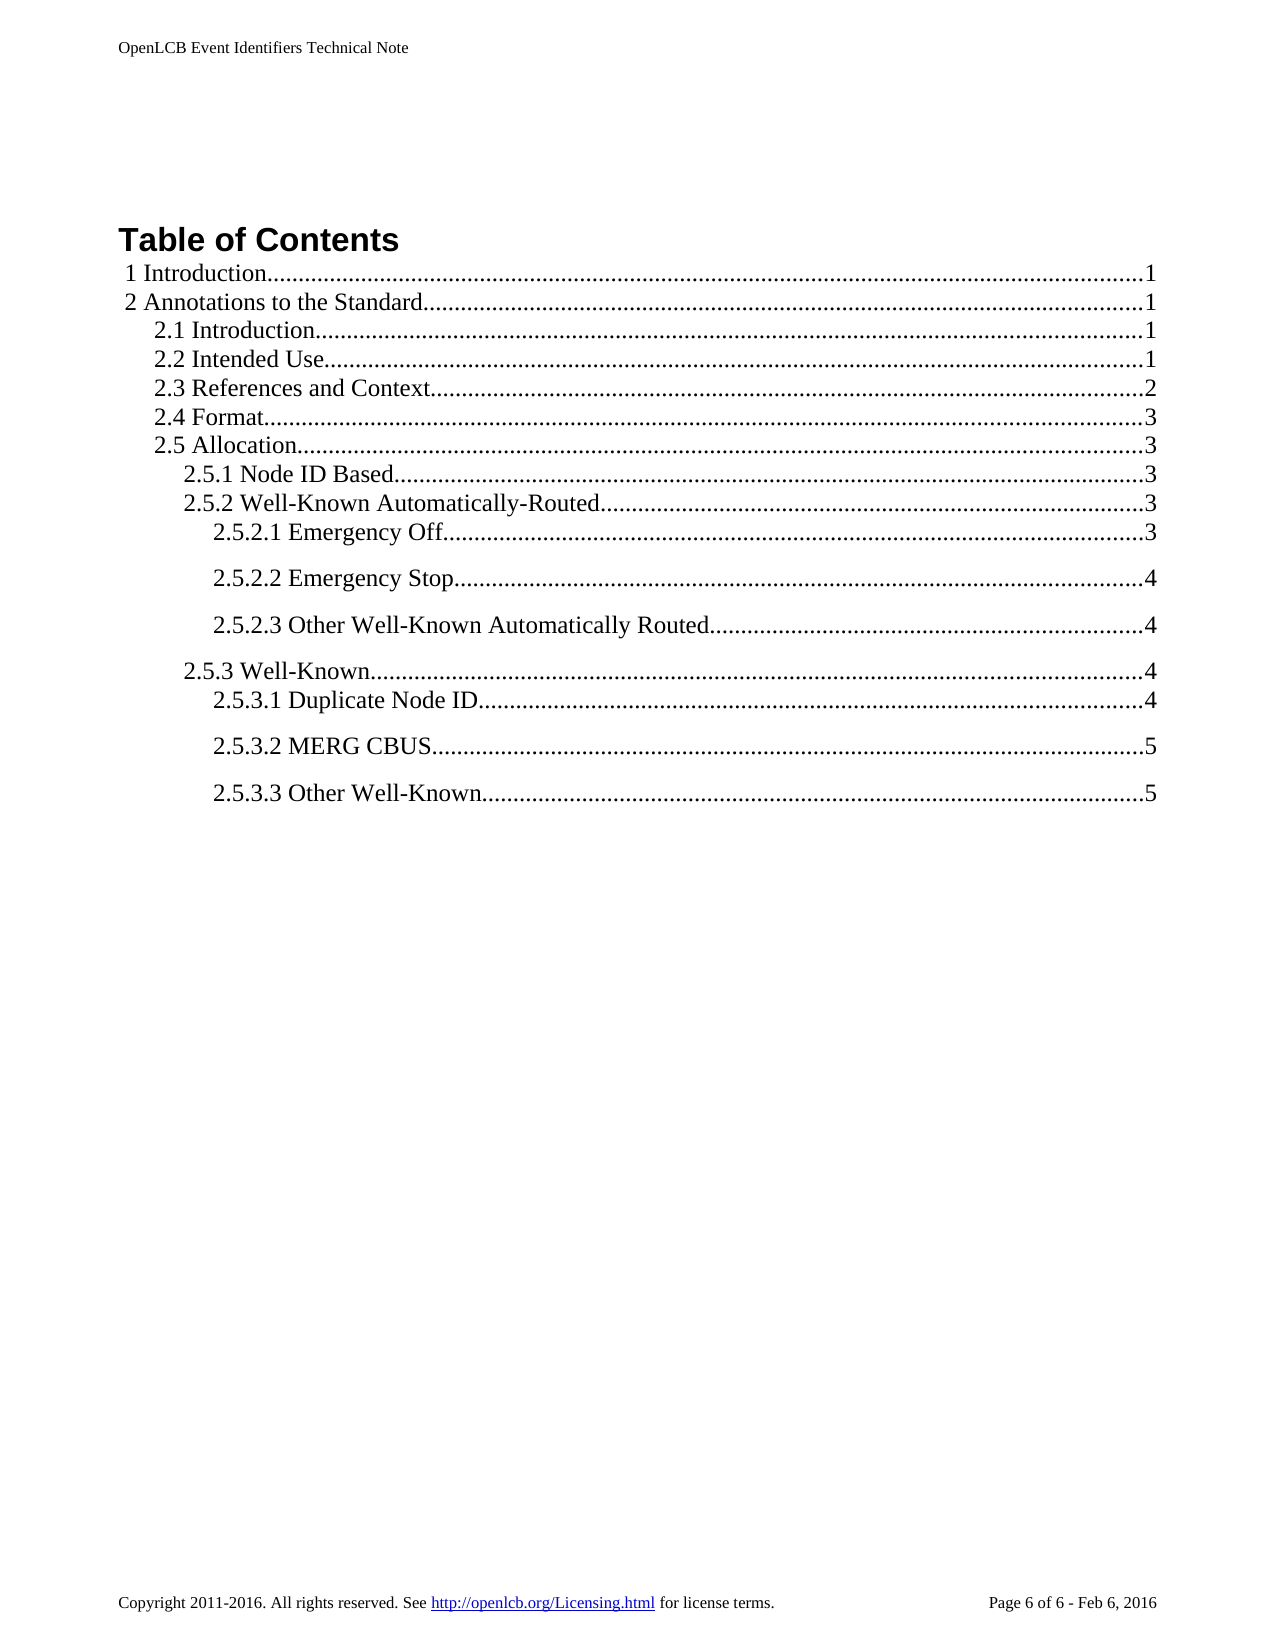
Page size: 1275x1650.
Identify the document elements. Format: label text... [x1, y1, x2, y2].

text 2.5.3.2 MERG CBUS 5 [207, 731, 1157, 760]
text 2.5.2.1 Emergency Off 3 [207, 517, 1157, 546]
text 2.5.1 Node ID Based 3 [177, 459, 1157, 488]
text 2.5.3 Well-Known 4 [177, 656, 1157, 685]
text 2 Annotations to the Standard 1 [118, 287, 1157, 316]
text 2.5.3.3 Other Well-Known 5 [207, 778, 1157, 807]
text 2.2 Intended Use 1 [148, 344, 1157, 373]
text 2.5.2.3 Other Well-Known Automatically Routed 4 [207, 610, 1157, 638]
text 2.3 References and Context 2 [148, 373, 1157, 402]
text 2.5.3.1 Duplicate Node ID 4 [207, 685, 1157, 714]
subtitle Table of Contents [118, 220, 1157, 258]
text 2.5.2 Well-Known Automatically-Routed 3 [177, 488, 1157, 517]
text 1 Introduction 1 [118, 258, 1157, 287]
text 2.5.2.2 Emergency Stop 4 [207, 563, 1157, 592]
text 2.4 Format 3 [148, 402, 1157, 431]
text 2.5 Allocation 3 [148, 431, 1157, 459]
text 2.1 Introduction 1 [148, 316, 1157, 344]
